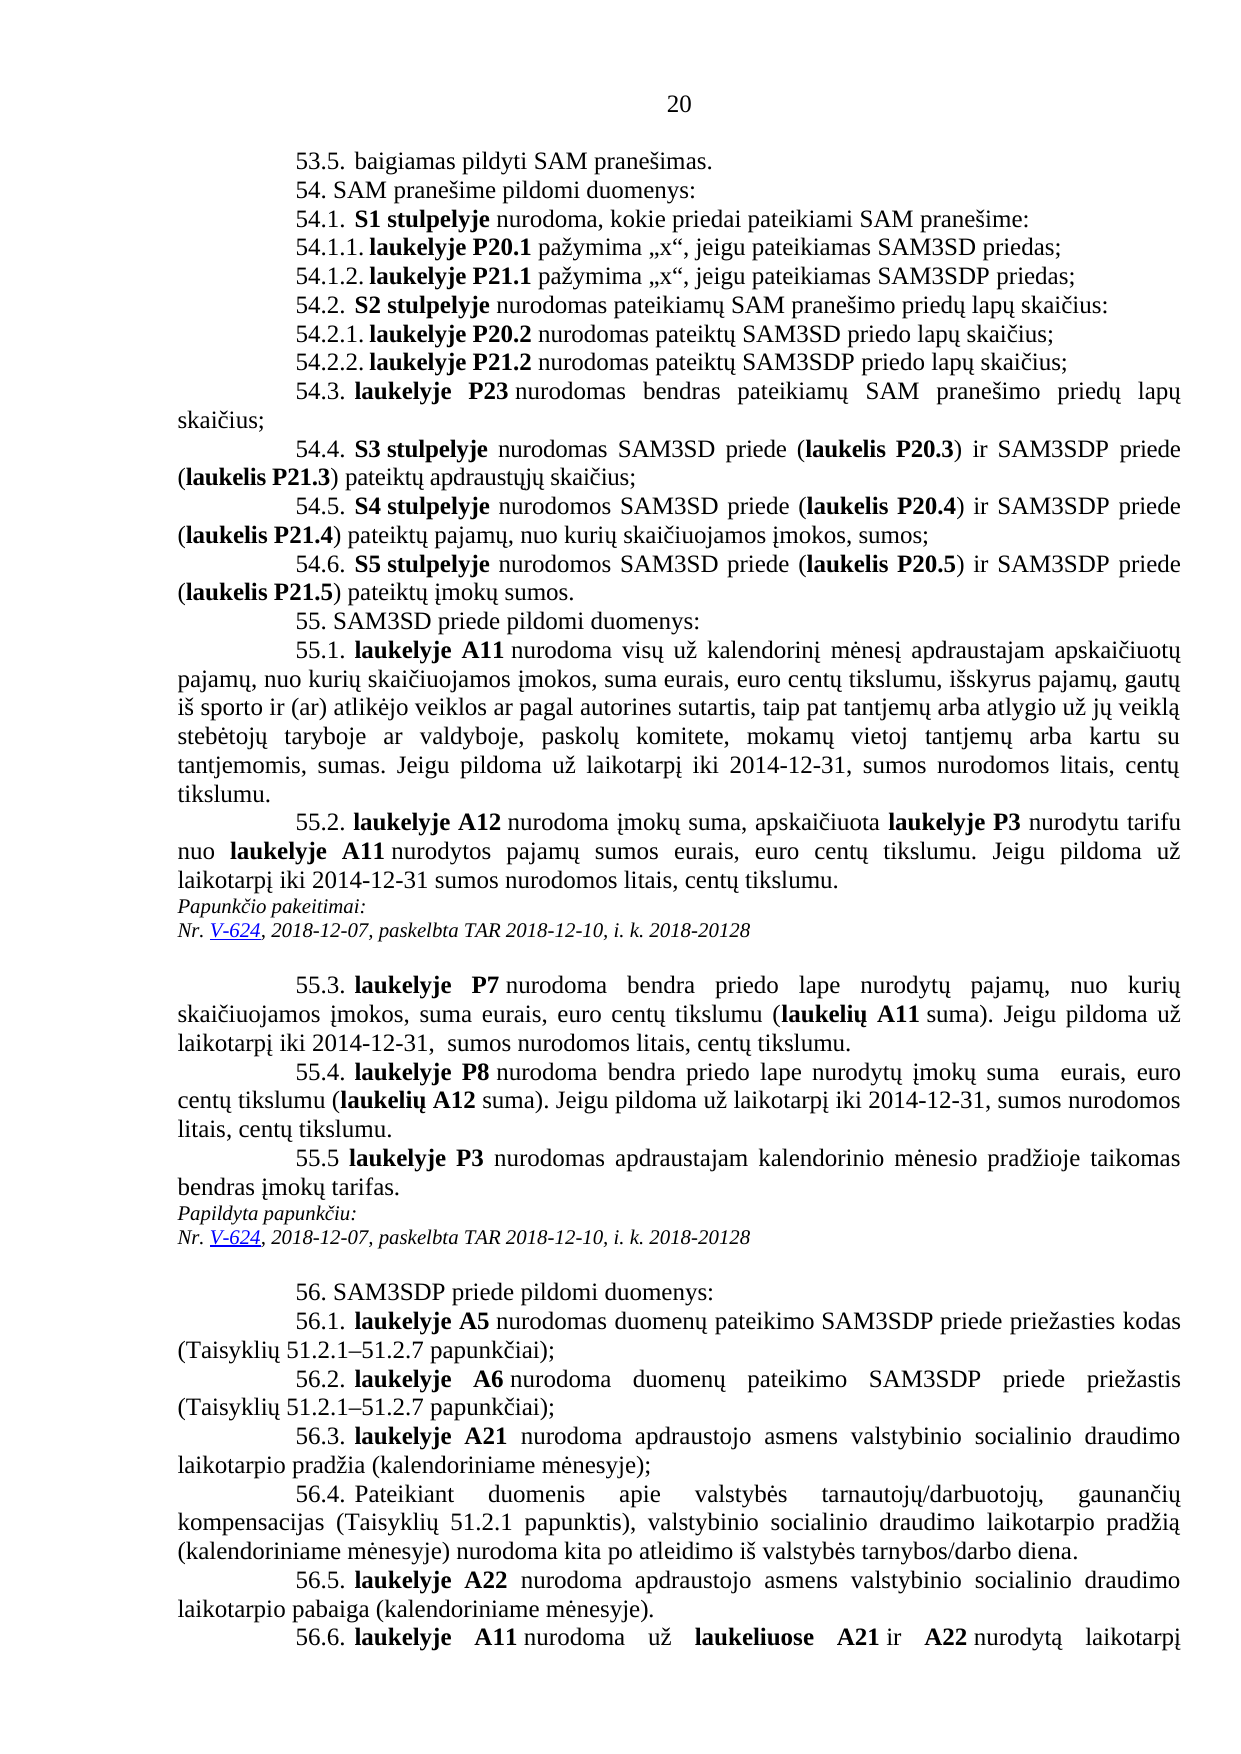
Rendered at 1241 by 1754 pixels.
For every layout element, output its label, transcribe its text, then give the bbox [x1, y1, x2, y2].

text 56.1. laukelyje A5 nurodomas duomenų pateikimo SAM3SDP priede priežasties kodas (Taisyklių 51.2.1–51.2.7 papunkčiai); [177, 1306, 1181, 1364]
text 55.1. laukelyje A11 nurodoma visų už kalendorinį mėnesį apdraustajam apskaičiuotų pajamų, nuo kurių skaičiuojamos įmokos, suma eurais, euro centų tikslumu, išskyrus pajamų, gautų iš sporto ir (ar) atlikėjo veiklos ar pagal autorines sutartis, taip pat tantjemų arba atlygio už jų veiklą stebėtojų taryboje ar valdyboje, paskolų komitete, mokamų vietoj tantjemų arba kartu su tantjemomis, sumas. Jeigu pildoma už laikotarpį iki 2014-12-31, sumos nurodomos litais, centų tikslumu. [177, 635, 1181, 807]
text 54.1.2. laukelyje P21.1 pažymima „x“, jeigu pateikiamas SAM3SDP priedas; [177, 261, 1181, 290]
text 54.2.1. laukelyje P20.2 nurodomas pateiktų SAM3SD priedo lapų skaičius; [177, 319, 1181, 347]
text Nr. V-624, 2018-12-07, paskelbta TAR 2018-12-10, i. k. 2018-20128 [177, 1224, 1181, 1249]
text 56. SAM3SDP priede pildomi duomenys: [177, 1277, 1181, 1306]
text 55.3. laukelyje P7 nurodoma bendra priedo lape nurodytų pajamų, nuo kurių skaičiuojamos įmokos, suma eurais, euro centų tikslumu (laukelių A11 suma). Jeigu pildoma už laikotarpį iki 2014-12-31, sumos nurodomos litais, centų tikslumu. [177, 971, 1181, 1057]
text 55. SAM3SD priede pildomi duomenys: [177, 606, 1181, 635]
text 56.4. Pateikiant duomenis apie valstybės tarnautojų/darbuotojų, gaunančių kompensacijas (Taisyklių 51.2.1 papunktis), valstybinio socialinio draudimo laikotarpio pradžią (kalendoriniame mėnesyje) nurodoma kita po atleidimo iš valstybės tarnybos/darbo diena. [177, 1479, 1181, 1565]
text 56.6. laukelyje A11 nurodoma už laukeliuose A21 ir A22 nurodytą laikotarpį [177, 1622, 1181, 1651]
text 56.2. laukelyje A6 nurodoma duomenų pateikimo SAM3SDP priede priežastis (Taisyklių 51.2.1–51.2.7 papunkčiai); [177, 1364, 1181, 1421]
text 54.2.2. laukelyje P21.2 nurodomas pateiktų SAM3SDP priedo lapų skaičius; [177, 347, 1181, 376]
text 54.6. S5 stulpelyje nurodomos SAM3SD priede (laukelis P20.5) ir SAM3SDP priede (laukelis P21.5) pateiktų įmokų sumos. [177, 549, 1181, 606]
text 54.3. laukelyje P23 nurodomas bendras pateikiamų SAM pranešimo priedų lapų skaičius; [177, 376, 1181, 434]
text 55.5 laukelyje P3 nurodomas apdraustajam kalendorinio mėnesio pradžioje taikomas bendras įmokų tarifas. [177, 1143, 1181, 1201]
text Nr. V-624, 2018-12-07, paskelbta TAR 2018-12-10, i. k. 2018-20128 [177, 918, 1181, 942]
text 56.5. laukelyje A22 nurodoma apdraustojo asmens valstybinio socialinio draudimo laikotarpio pabaiga (kalendoriniame mėnesyje). [177, 1565, 1181, 1622]
text 53.5. baigiamas pildyti SAM pranešimas. [177, 146, 1181, 175]
text 54.1.1. laukelyje P20.1 pažymima „x“, jeigu pateikiamas SAM3SD priedas; [177, 232, 1181, 261]
text 55.2. laukelyje A12 nurodoma įmokų suma, apskaičiuota laukelyje P3 nurodytu tarifu nuo laukelyje A11 nurodytos pajamų sumos eurais, euro centų tikslumu. Jeigu pildoma už laikotarpį iki 2014-12-31 sumos nurodomos litais, centų tikslumu. [177, 807, 1181, 894]
text 54. SAM pranešime pildomi duomenys: [177, 175, 1181, 204]
text 54.4. S3 stulpelyje nurodomas SAM3SD priede (laukelis P20.3) ir SAM3SDP priede (laukelis P21.3) pateiktų apdraustųjų skaičius; [177, 434, 1181, 491]
text Papunkčio pakeitimai: [177, 894, 1181, 918]
text 54.2. S2 stulpelyje nurodomas pateikiamų SAM pranešimo priedų lapų skaičius: [177, 290, 1181, 319]
text 56.3. laukelyje A21 nurodoma apdraustojo asmens valstybinio socialinio draudimo laikotarpio pradžia (kalendoriniame mėnesyje); [177, 1421, 1181, 1479]
text Papildyta papunkčiu: [177, 1201, 1181, 1224]
text 54.5. S4 stulpelyje nurodomos SAM3SD priede (laukelis P20.4) ir SAM3SDP priede (laukelis P21.4) pateiktų pajamų, nuo kurių skaičiuojamos įmokos, sumos; [177, 491, 1181, 549]
text 54.1. S1 stulpelyje nurodoma, kokie priedai pateikiami SAM pranešime: [177, 204, 1181, 232]
text 55.4. laukelyje P8 nurodoma bendra priedo lape nurodytų įmokų suma eurais, euro centų tikslumu (laukelių A12 suma). Jeigu pildoma už laikotarpį iki 2014-12-31, sumos nurodomos litais, centų tikslumu. [177, 1057, 1181, 1143]
